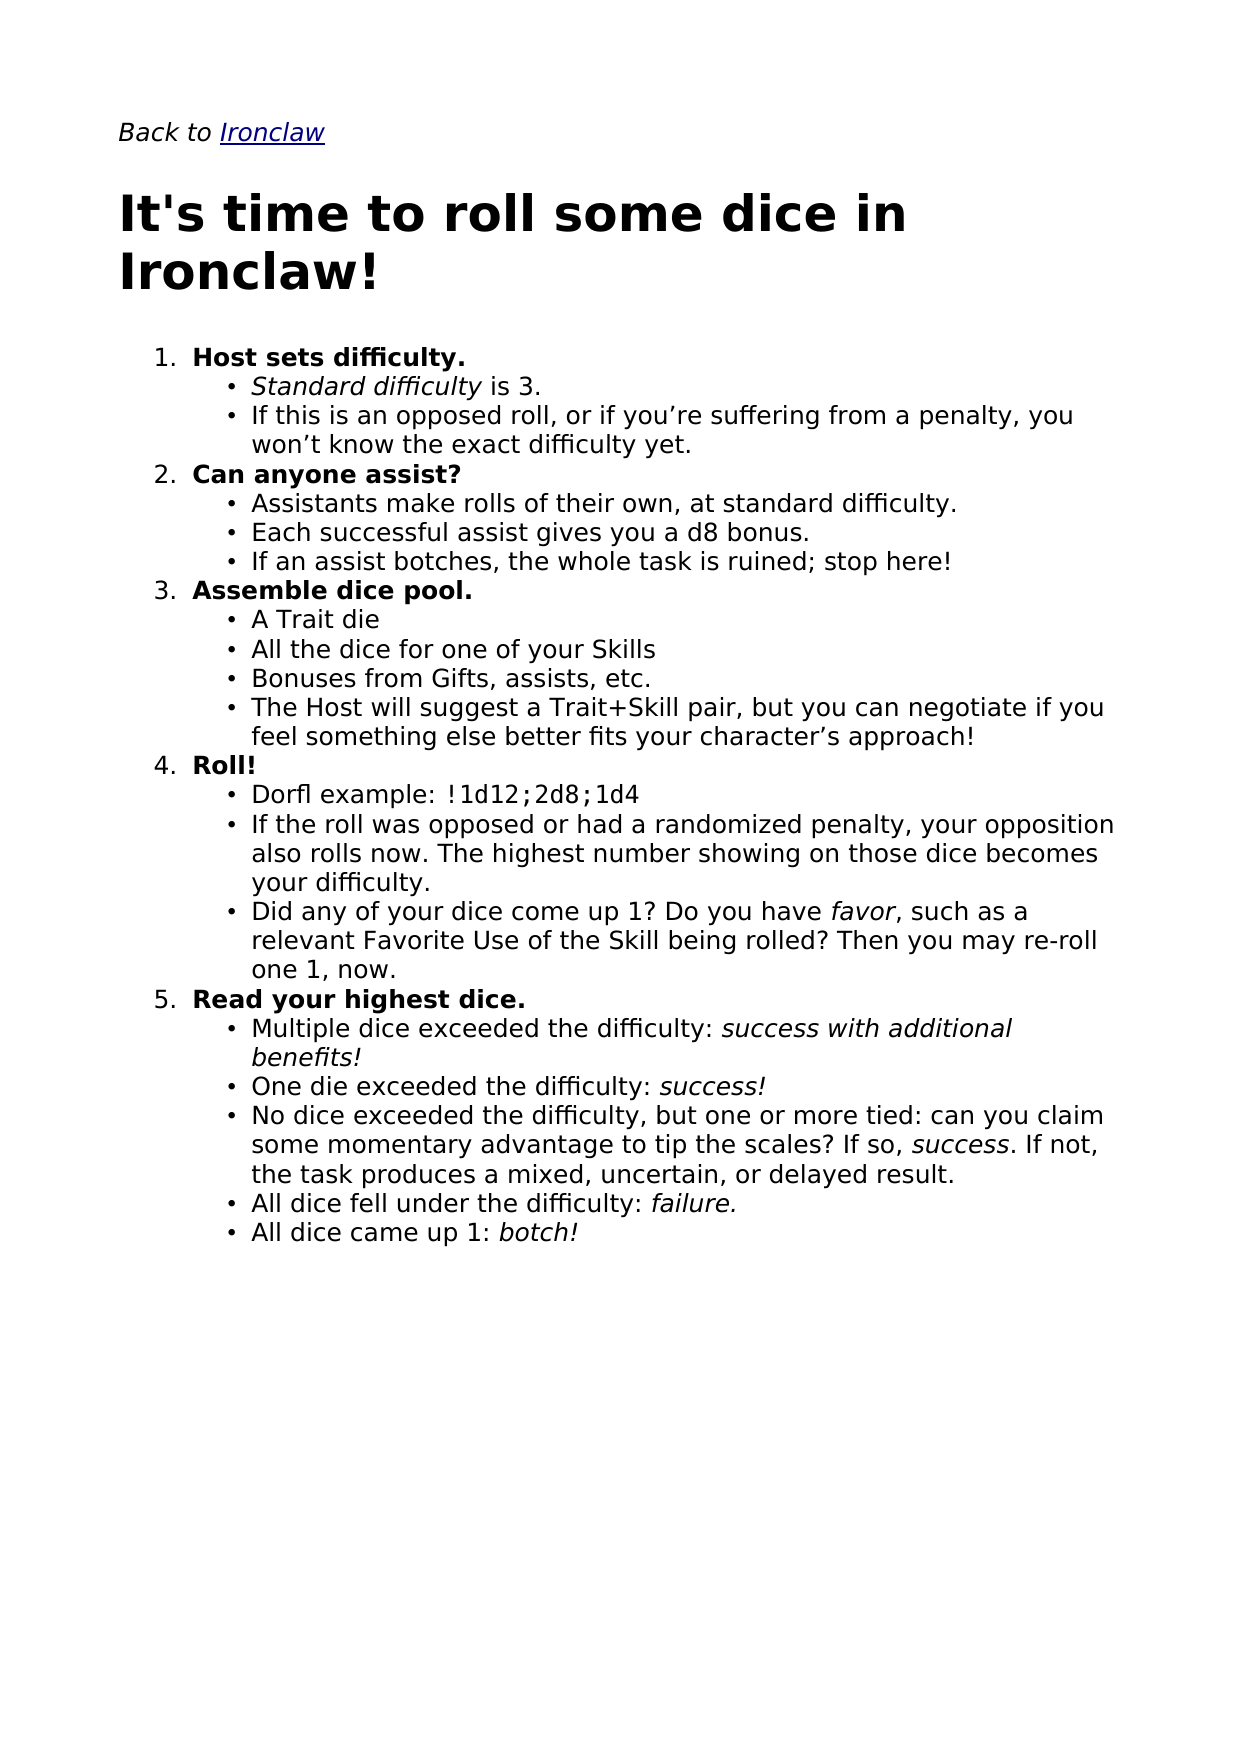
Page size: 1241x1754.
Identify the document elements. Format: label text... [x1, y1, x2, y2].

list Assemble dice pool. [177, 577, 1122, 606]
list The Host will suggest a Trait+Skill pair, but you can negotiate if you feel something else better fits your character’s approach! [236, 693, 1122, 752]
list Host sets difficulty. [177, 343, 1122, 372]
list Bonuses from Gifts, assists, etc. [236, 664, 1122, 693]
list All dice fell under the difficulty: failure. [236, 1189, 1122, 1218]
text Back to Ironclaw [118, 118, 1122, 147]
list No dice exceeded the difficulty, but one or more tied: can you claim some momentary advantage to tip the scales? If so, success. If not, the task produces a mixed, uncertain, or delayed result. [236, 1102, 1122, 1189]
list One die exceeded the difficulty: success! [236, 1072, 1122, 1102]
list Can anyone assist? [177, 460, 1122, 489]
list If an assist botches, the whole task is ruined; stop here! [236, 547, 1122, 577]
list If this is an opposed roll, or if you’re suffering from a penalty, you won’t know the exact difficulty yet. [236, 402, 1122, 460]
list Roll! [177, 752, 1122, 781]
list Multiple dice exceeded the difficulty: success with additional benefits! [236, 1014, 1122, 1072]
list Assistants make rolls of their own, at standard difficulty. [236, 489, 1122, 518]
list Dorfl example: !1d12;2d8;1d4 [236, 781, 1122, 810]
list If the roll was opposed or had a randomized penalty, your opposition also rolls now. The highest number showing on those dice becomes your difficulty. [236, 810, 1122, 897]
subtitle It's time to roll some dice in Ironclaw! [118, 185, 1122, 301]
list Read your highest dice. [177, 985, 1122, 1014]
list All the dice for one of your Skills [236, 635, 1122, 664]
list Each successful assist gives you a d8 bonus. [236, 518, 1122, 547]
list All dice came up 1: botch! [236, 1218, 1122, 1247]
list Did any of your dice come up 1? Do you have favor, such as a relevant Favorite Use of the Skill being rolled? Then you may re-roll one 1, now. [236, 897, 1122, 985]
list Standard difficulty is 3. [236, 372, 1122, 402]
list A Trait die [236, 606, 1122, 635]
